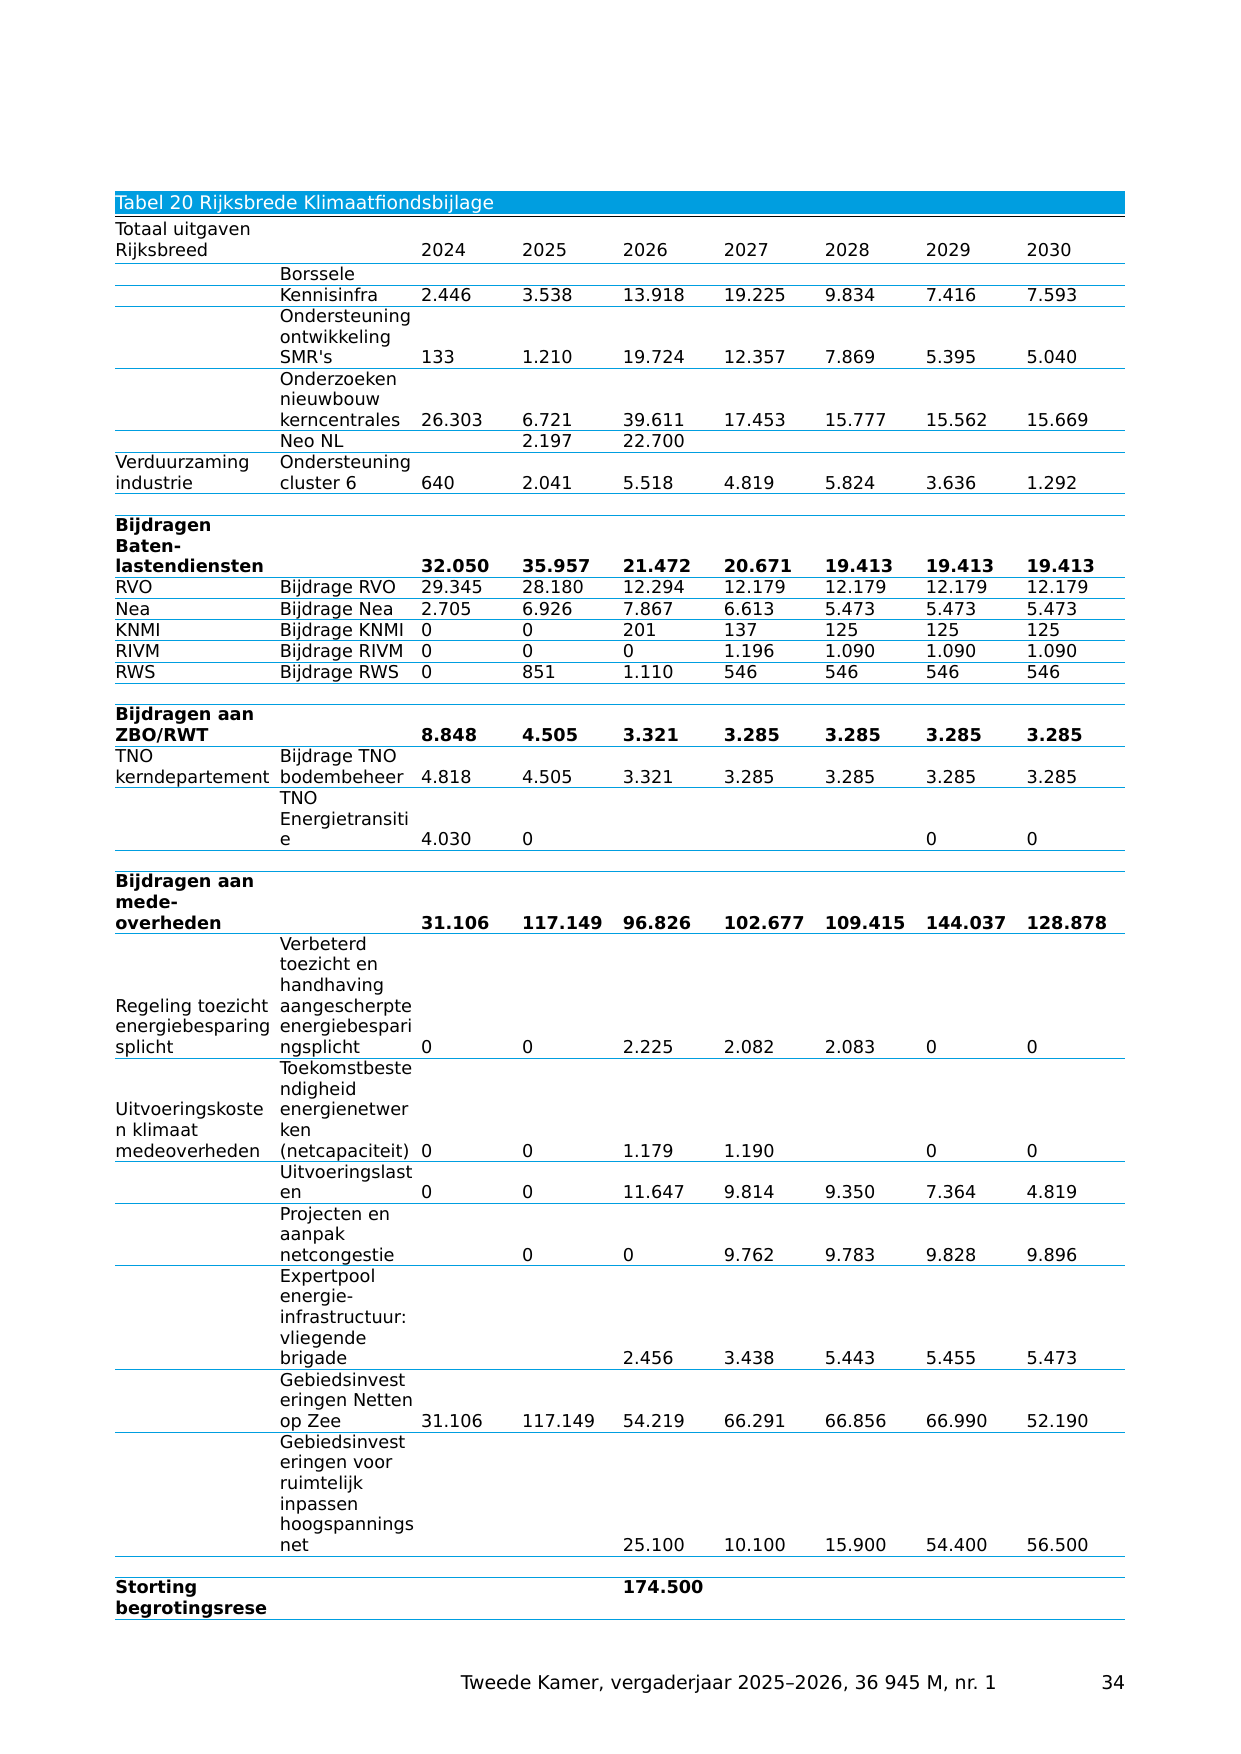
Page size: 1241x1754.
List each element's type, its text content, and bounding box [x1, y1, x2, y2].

table_cell TNO Energietransitie [277, 788, 418, 850]
table_cell Regeling toezicht energiebesparingsplicht [115, 934, 277, 1057]
table_cell 851 [519, 663, 620, 683]
table_cell 20.671 [721, 516, 822, 577]
table_cell 0 [620, 1204, 721, 1265]
table_cell 0 [620, 641, 721, 661]
table_cell 12.357 [721, 307, 822, 368]
table_cell [418, 1266, 519, 1369]
table_cell 7.416 [923, 286, 1023, 306]
table_cell [822, 851, 923, 871]
table_cell [923, 684, 1023, 704]
table_cell KNMI [115, 620, 277, 640]
table_cell 1.090 [1024, 641, 1125, 661]
table_cell 0 [519, 1162, 620, 1203]
table_cell Totaal uitgaven Rijksbreed [115, 217, 277, 263]
table_cell 19.413 [822, 516, 923, 577]
table_cell 9.783 [822, 1204, 923, 1265]
table_cell Toekomstbestendigheid energienetwerken (netcapaciteit) [277, 1059, 418, 1161]
table_cell 0 [1024, 934, 1125, 1057]
table_cell 5.473 [822, 599, 923, 619]
table_cell Onderzoeken nieuwbouw kerncentrales [277, 369, 418, 430]
table_cell Bijdrage RWS [277, 663, 418, 683]
table_cell [115, 1266, 277, 1369]
table_cell 32.050 [418, 516, 519, 577]
table_cell [277, 1578, 418, 1618]
table_cell 0 [923, 934, 1023, 1057]
table_cell 0 [1024, 788, 1125, 850]
table_cell [115, 369, 277, 430]
table_cell [519, 494, 620, 514]
table_cell 3.636 [923, 453, 1023, 493]
table_cell 117.149 [519, 872, 620, 933]
table_cell Projecten en aanpak netcongestie [277, 1204, 418, 1265]
table_cell 12.179 [1024, 578, 1125, 598]
table_cell 2.705 [418, 599, 519, 619]
table_cell [1024, 264, 1125, 284]
table_cell 640 [418, 453, 519, 493]
table_cell 12.294 [620, 578, 721, 598]
table_cell 9.896 [1024, 1204, 1125, 1265]
table_cell 3.285 [822, 705, 923, 746]
table_cell [418, 851, 519, 871]
table_cell 0 [519, 1059, 620, 1161]
table_cell 66.856 [822, 1370, 923, 1431]
table_cell 4.505 [519, 705, 620, 746]
table_cell [115, 1433, 277, 1556]
table_cell 2026 [620, 217, 721, 263]
table_cell 0 [418, 663, 519, 683]
table_cell [721, 494, 822, 514]
table_cell 29.345 [418, 578, 519, 598]
table_cell 9.762 [721, 1204, 822, 1265]
table_cell 0 [1024, 1059, 1125, 1161]
table_cell Kennisinfra [277, 286, 418, 306]
table_cell 56.500 [1024, 1433, 1125, 1556]
table_cell 546 [1024, 663, 1125, 683]
table_cell [277, 705, 418, 746]
table_cell [519, 1433, 620, 1556]
table_cell 546 [721, 663, 822, 683]
table_cell 1.196 [721, 641, 822, 661]
table_cell 5.473 [923, 599, 1023, 619]
table_cell [620, 684, 721, 704]
table_cell [418, 431, 519, 452]
table_cell [418, 1433, 519, 1556]
table_cell Uitvoeringskosten klimaat medeoverheden [115, 1059, 277, 1161]
table_cell 546 [822, 663, 923, 683]
table_cell 54.219 [620, 1370, 721, 1431]
table_cell 2027 [721, 217, 822, 263]
table_cell [519, 1266, 620, 1369]
table_cell [822, 494, 923, 514]
table_cell [115, 1370, 277, 1431]
table_cell [115, 307, 277, 368]
table_cell Gebiedsinvesteringen voor ruimtelijk inpassen hoogspanningsnet [277, 1433, 418, 1556]
table_cell [923, 494, 1023, 514]
table_cell 6.721 [519, 369, 620, 430]
table_cell [923, 1578, 1023, 1618]
table_cell [519, 1557, 620, 1577]
table_cell 137 [721, 620, 822, 640]
table_cell 66.990 [923, 1370, 1023, 1431]
table_cell 2.446 [418, 286, 519, 306]
table_cell [822, 431, 923, 452]
table_cell [418, 1204, 519, 1265]
table_cell [277, 217, 418, 263]
table_cell [115, 788, 277, 850]
table_cell 3.285 [923, 705, 1023, 746]
table_cell [277, 851, 418, 871]
table_cell [115, 851, 277, 871]
table_cell 3.285 [1024, 705, 1125, 746]
table_cell [115, 1557, 277, 1577]
table_cell 0 [519, 641, 620, 661]
table_cell 0 [519, 934, 620, 1057]
table_cell 5.518 [620, 453, 721, 493]
table_cell [277, 494, 418, 514]
table_cell Bijdrage RVO [277, 578, 418, 598]
table_cell 1.110 [620, 663, 721, 683]
table_cell [721, 431, 822, 452]
table_cell 2.082 [721, 934, 822, 1057]
table_cell 1.090 [822, 641, 923, 661]
table_cell 102.677 [721, 872, 822, 933]
table_cell Bijdrage KNMI [277, 620, 418, 640]
table_cell 0 [418, 641, 519, 661]
table_cell [620, 494, 721, 514]
table_cell 4.030 [418, 788, 519, 850]
table_cell 0 [519, 1204, 620, 1265]
table_cell [721, 684, 822, 704]
table_cell 5.824 [822, 453, 923, 493]
table_cell 15.777 [822, 369, 923, 430]
table_cell 7.867 [620, 599, 721, 619]
table_cell [620, 1557, 721, 1577]
table_cell 2.083 [822, 934, 923, 1057]
table_cell 109.415 [822, 872, 923, 933]
table_cell [418, 494, 519, 514]
table_cell 9.814 [721, 1162, 822, 1203]
table_cell 5.473 [1024, 599, 1125, 619]
table_cell 19.225 [721, 286, 822, 306]
table_cell 1.190 [721, 1059, 822, 1161]
table_cell Bijdragen Baten-lastendiensten [115, 516, 277, 577]
table_cell [923, 431, 1023, 452]
table_cell 5.473 [1024, 1266, 1125, 1369]
table_cell [277, 872, 418, 933]
table_cell 4.819 [1024, 1162, 1125, 1203]
table_cell 2.456 [620, 1266, 721, 1369]
table_cell Nea [115, 599, 277, 619]
table_cell 96.826 [620, 872, 721, 933]
table_cell 3.321 [620, 705, 721, 746]
table_cell 1.292 [1024, 453, 1125, 493]
table_cell [1024, 1578, 1125, 1618]
table_cell 39.611 [620, 369, 721, 430]
table_cell 17.453 [721, 369, 822, 430]
table_cell 4.819 [721, 453, 822, 493]
table_cell 1.210 [519, 307, 620, 368]
table_cell 7.593 [1024, 286, 1125, 306]
table_cell [822, 1557, 923, 1577]
table_cell [923, 851, 1023, 871]
table_cell 9.828 [923, 1204, 1023, 1265]
table_cell 15.562 [923, 369, 1023, 430]
table_cell [519, 684, 620, 704]
table_cell 5.395 [923, 307, 1023, 368]
table_cell 3.538 [519, 286, 620, 306]
table_cell [620, 264, 721, 284]
table_cell 12.179 [721, 578, 822, 598]
table_cell [822, 1059, 923, 1161]
table_cell [721, 1578, 822, 1618]
table_cell [277, 684, 418, 704]
table_cell [721, 788, 822, 850]
table_cell 3.285 [923, 747, 1023, 787]
table_cell 174.500 [620, 1578, 721, 1618]
table_cell 21.472 [620, 516, 721, 577]
table_cell 0 [418, 934, 519, 1057]
table_cell 2.197 [519, 431, 620, 452]
table_cell 5.040 [1024, 307, 1125, 368]
table_cell 117.149 [519, 1370, 620, 1431]
table_cell RIVM [115, 641, 277, 661]
table_cell 8.848 [418, 705, 519, 746]
table_cell 2024 [418, 217, 519, 263]
table_cell Neo NL [277, 431, 418, 452]
table_cell [822, 264, 923, 284]
table_cell [519, 1578, 620, 1618]
table_cell 12.179 [822, 578, 923, 598]
table_cell Ondersteuning ontwikkeling SMR's [277, 307, 418, 368]
table_cell [115, 494, 277, 514]
table_cell [115, 286, 277, 306]
table_cell Expertpool energie-infrastructuur: vliegende brigade [277, 1266, 418, 1369]
table_cell 2028 [822, 217, 923, 263]
table_cell Bijdrage TNO bodembeheer [277, 747, 418, 787]
table_cell Bijdrage Nea [277, 599, 418, 619]
table_cell [115, 1204, 277, 1265]
table_cell [721, 1557, 822, 1577]
table_cell 5.455 [923, 1266, 1023, 1369]
table_cell [721, 264, 822, 284]
table_cell 19.413 [1024, 516, 1125, 577]
table_cell 546 [923, 663, 1023, 683]
table_cell Bijdragen aan mede-overheden [115, 872, 277, 933]
table_cell 26.303 [418, 369, 519, 430]
table_cell 2.225 [620, 934, 721, 1057]
table_cell 3.321 [620, 747, 721, 787]
table_cell 0 [519, 620, 620, 640]
table_cell [822, 1578, 923, 1618]
table_cell [1024, 494, 1125, 514]
table_cell 7.869 [822, 307, 923, 368]
table_cell [115, 431, 277, 452]
table_cell [277, 516, 418, 577]
table_cell RVO [115, 578, 277, 598]
table_cell Bijdrage RIVM [277, 641, 418, 661]
table_cell [115, 264, 277, 284]
table_cell 2030 [1024, 217, 1125, 263]
table_cell 2029 [923, 217, 1023, 263]
table_cell 125 [923, 620, 1023, 640]
table_cell Gebiedsinvesteringen Netten op Zee [277, 1370, 418, 1431]
table_cell 0 [418, 1162, 519, 1203]
table_cell 9.350 [822, 1162, 923, 1203]
table_cell [923, 264, 1023, 284]
table_cell 15.669 [1024, 369, 1125, 430]
table_cell 125 [822, 620, 923, 640]
table_cell 6.926 [519, 599, 620, 619]
table_cell 52.190 [1024, 1370, 1125, 1431]
table_cell 1.179 [620, 1059, 721, 1161]
table_cell RWS [115, 663, 277, 683]
table_cell 35.957 [519, 516, 620, 577]
table_cell [418, 1557, 519, 1577]
table_cell 0 [923, 1059, 1023, 1161]
table_cell [418, 264, 519, 284]
table_cell [519, 264, 620, 284]
table_cell [115, 1162, 277, 1203]
table_cell 3.285 [822, 747, 923, 787]
table_cell Uitvoeringslasten [277, 1162, 418, 1203]
table_cell 4.818 [418, 747, 519, 787]
table_cell 54.400 [923, 1433, 1023, 1556]
table_cell 4.505 [519, 747, 620, 787]
table_cell Storting begrotingsrese [115, 1578, 277, 1618]
table_cell 128.878 [1024, 872, 1125, 933]
table_cell 3.285 [1024, 747, 1125, 787]
table_cell 13.918 [620, 286, 721, 306]
table_cell 133 [418, 307, 519, 368]
table_cell [418, 1578, 519, 1618]
table_cell 3.285 [721, 705, 822, 746]
table_cell Verduurzaming industrie [115, 453, 277, 493]
table_cell 19.413 [923, 516, 1023, 577]
table_cell 7.364 [923, 1162, 1023, 1203]
table_cell 31.106 [418, 872, 519, 933]
table_cell 11.647 [620, 1162, 721, 1203]
table_cell [620, 851, 721, 871]
table_cell 28.180 [519, 578, 620, 598]
table_cell 0 [923, 788, 1023, 850]
table_cell 2.041 [519, 453, 620, 493]
table_cell [1024, 684, 1125, 704]
table_cell 0 [418, 620, 519, 640]
table_cell 25.100 [620, 1433, 721, 1556]
table_cell Bijdragen aan ZBO/RWT [115, 705, 277, 746]
table_cell [1024, 1557, 1125, 1577]
table_cell 3.438 [721, 1266, 822, 1369]
table_cell 15.900 [822, 1433, 923, 1556]
table_cell 6.613 [721, 599, 822, 619]
table_cell 0 [519, 788, 620, 850]
table_cell 66.291 [721, 1370, 822, 1431]
table_cell 19.724 [620, 307, 721, 368]
table_cell [418, 684, 519, 704]
table_cell 3.285 [721, 747, 822, 787]
table_cell 2025 [519, 217, 620, 263]
table_cell 31.106 [418, 1370, 519, 1431]
table_cell 125 [1024, 620, 1125, 640]
table_cell [822, 788, 923, 850]
table_cell [822, 684, 923, 704]
table_cell 0 [418, 1059, 519, 1161]
table_cell 12.179 [923, 578, 1023, 598]
table_cell [277, 1557, 418, 1577]
table_cell 10.100 [721, 1433, 822, 1556]
table_cell 1.090 [923, 641, 1023, 661]
table_cell [1024, 431, 1125, 452]
table_cell [519, 851, 620, 871]
table_cell 9.834 [822, 286, 923, 306]
table_cell 22.700 [620, 431, 721, 452]
table_cell Ondersteuning cluster 6 [277, 453, 418, 493]
table_cell [620, 788, 721, 850]
table_cell 201 [620, 620, 721, 640]
table_cell [115, 684, 277, 704]
table_cell [923, 1557, 1023, 1577]
table_cell 5.443 [822, 1266, 923, 1369]
table_cell [721, 851, 822, 871]
table_cell 144.037 [923, 872, 1023, 933]
table_cell [1024, 851, 1125, 871]
table_cell Borssele [277, 264, 418, 284]
table_cell Verbeterd toezicht en handhaving aangescherpte energiebesparingsplicht [277, 934, 418, 1057]
table_cell TNO kerndepartement [115, 747, 277, 787]
